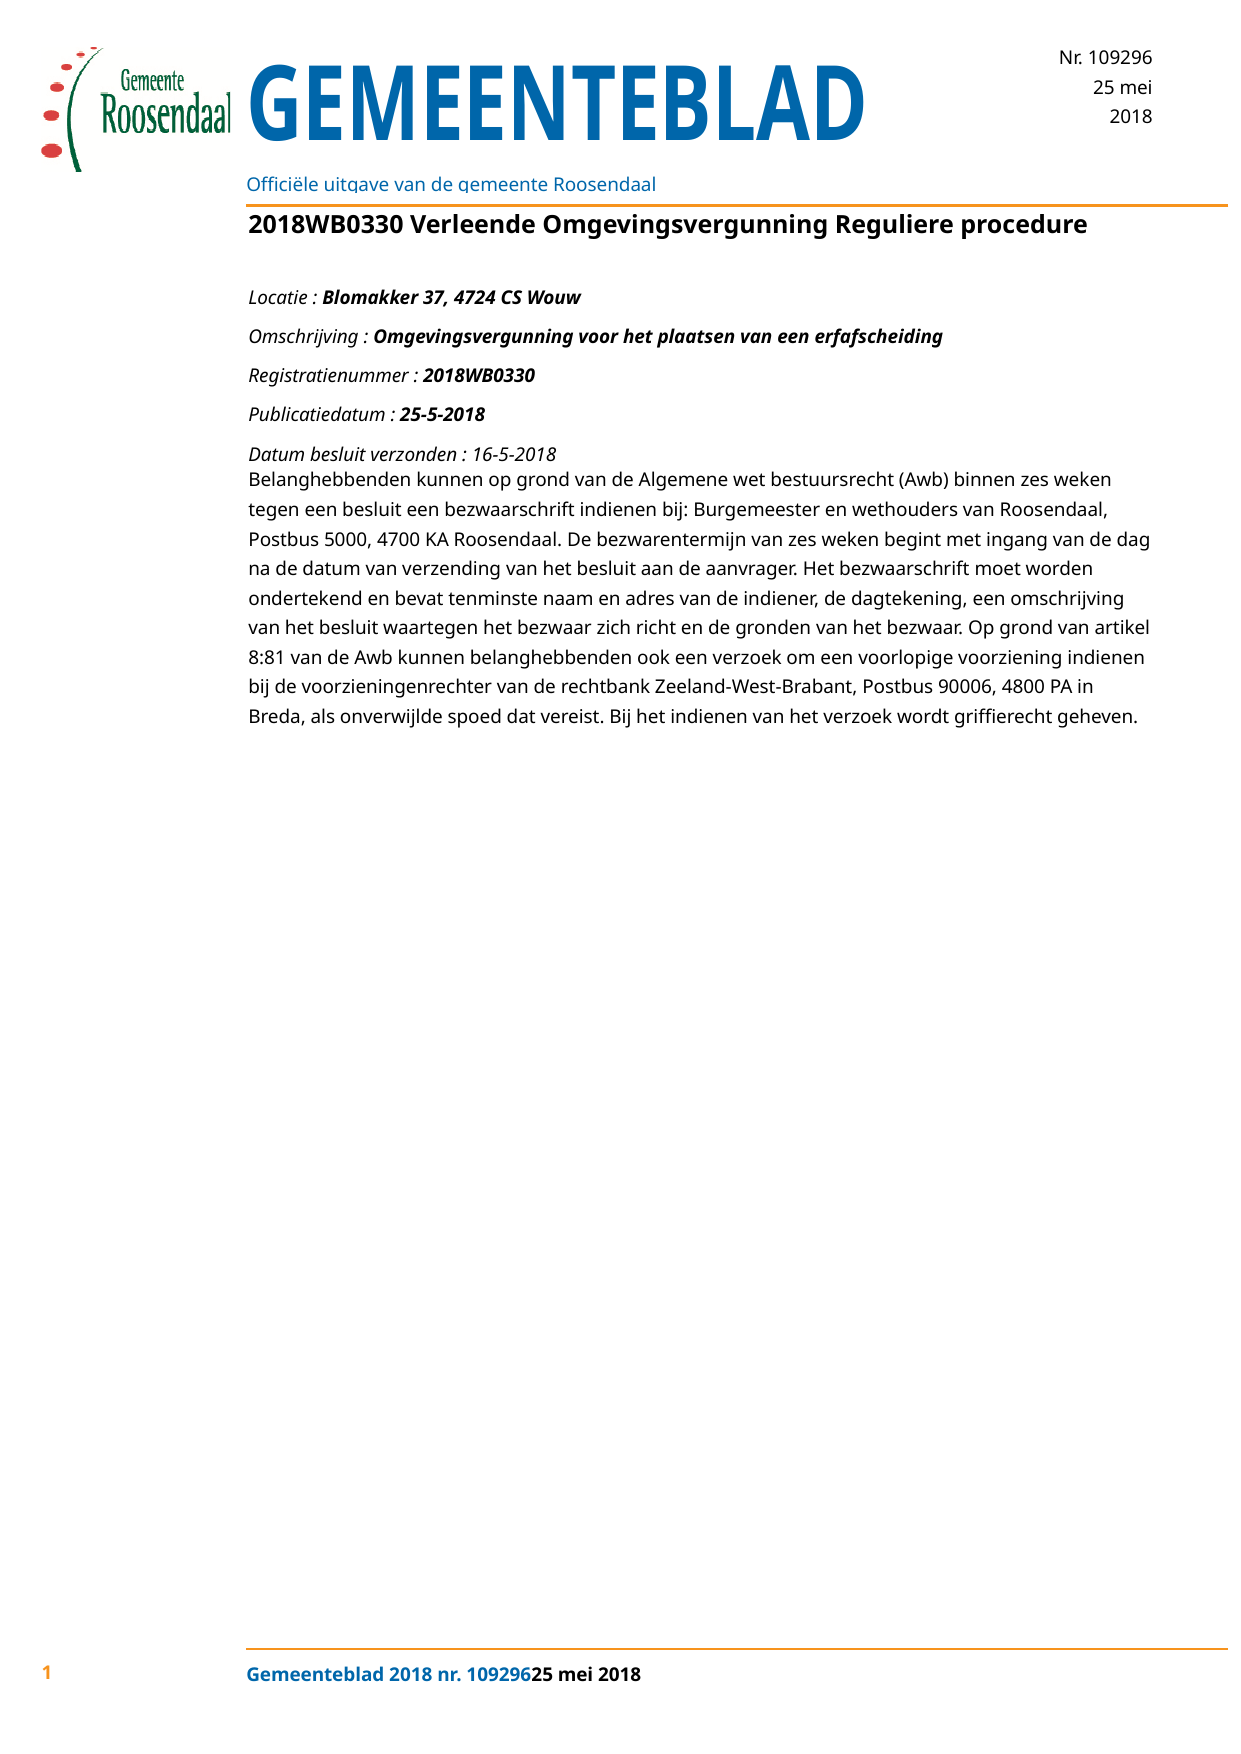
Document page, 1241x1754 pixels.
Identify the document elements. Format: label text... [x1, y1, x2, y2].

text 2018WB0330 Verleende Omgevingsvergunning Reguliere procedure [248, 207, 1152, 241]
text Registratienummer : 2018WB0330 [248, 362, 1152, 388]
picture [41, 47, 231, 172]
text Omschrijving : Omgevingsvergunning voor het plaatsen van een erfafscheiding [248, 323, 1152, 349]
text Publicatiedatum : 25-5-2018 [248, 402, 1152, 427]
text Datum besluit verzonden : 16-5-2018 [248, 441, 1152, 467]
text Belanghebbenden kunnen op grond van de Algemene wet bestuursrecht (Awb) binnen zes weken tegen een besluit een bezwaarschrift indienen bij: Burgemeester en wethouders van Roosendaal, Postbus 5000, 4700 KA Roosendaal. De bezwarentermijn van zes weken begint met ingang van de dag na de datum van verzending van het besluit aan de aanvrager. Het bezwaarschrift moet worden ondertekend en bevat tenminste naam en adres van de indiener, de dagtekening, een omschrijving van het besluit waartegen het bezwaar zich richt en de gronden van het bezwaar. Op grond van artikel 8:81 van de Awb kunnen belanghebbenden ook een verzoek om een voorlopige voorziening indienen bij de voorzieningenrechter van de rechtbank Zeeland-West-Brabant, Postbus 90006, 4800 PA in Breda, als onverwijlde spoed dat vereist. Bij het indienen van het verzoek wordt griffierecht geheven. [248, 467, 1152, 729]
text Locatie : Blomakker 37, 4724 CS Wouw [248, 284, 1152, 309]
